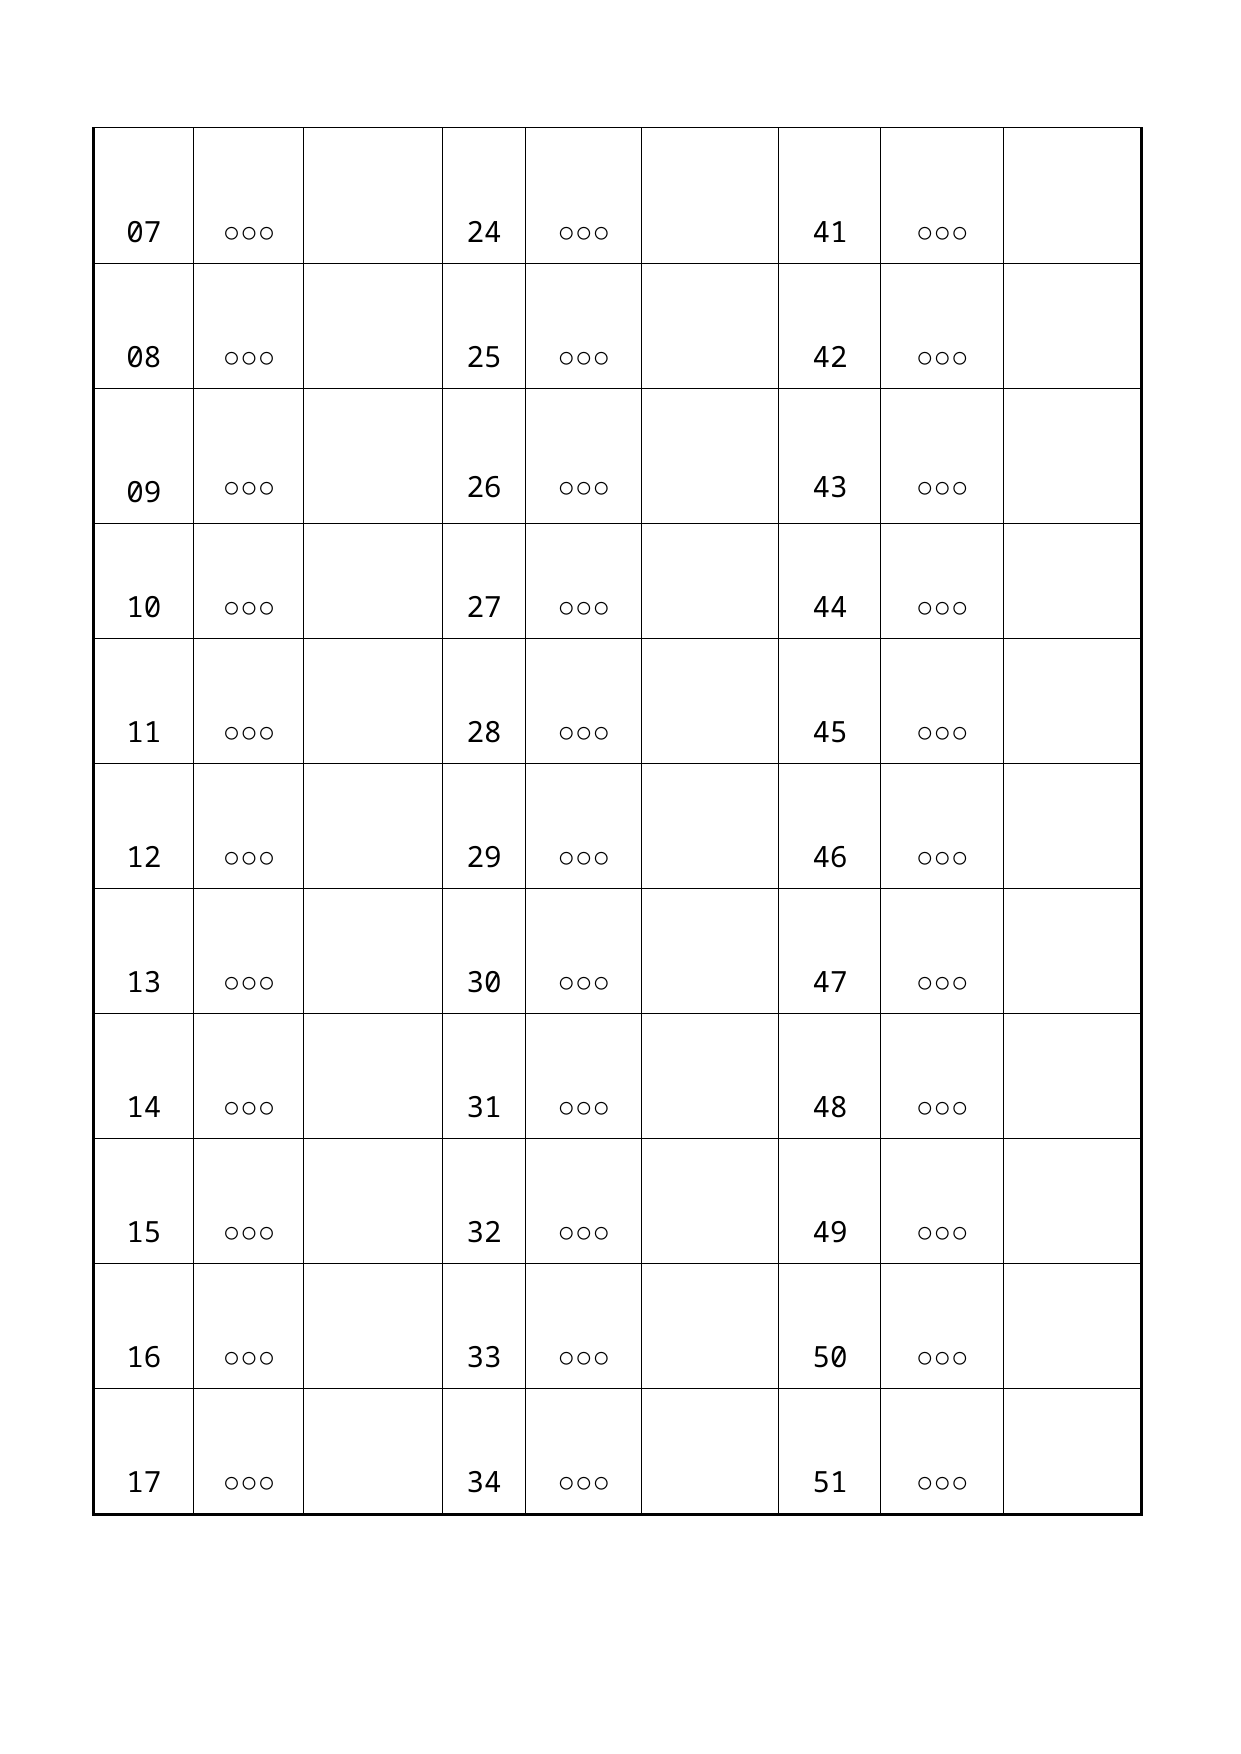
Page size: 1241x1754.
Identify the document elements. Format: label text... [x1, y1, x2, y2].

table_cell [1004, 128, 1140, 262]
table_cell 48 [779, 1014, 880, 1137]
table_cell ○○○ [194, 889, 303, 1012]
table_cell 28 [443, 639, 525, 762]
table_cell ○○○ [194, 128, 303, 262]
table_cell ○○○ [194, 1389, 303, 1512]
table_cell [304, 1389, 442, 1512]
table_cell 24 [443, 128, 525, 262]
table_cell ○○○ [526, 524, 641, 637]
table_cell [304, 389, 442, 523]
table_cell [642, 1014, 778, 1137]
table_cell [642, 639, 778, 762]
table_cell 14 [95, 1014, 193, 1137]
table_cell 41 [779, 128, 880, 262]
table_cell [642, 1389, 778, 1512]
table_cell ○○○ [526, 1264, 641, 1387]
table_cell ○○○ [881, 889, 1003, 1012]
table_cell [304, 764, 442, 887]
table_cell ○○○ [881, 524, 1003, 637]
table_cell ○○○ [881, 1139, 1003, 1262]
table_cell [304, 639, 442, 762]
table_cell [642, 764, 778, 887]
table_cell ○○○ [194, 639, 303, 762]
table_cell ○○○ [194, 764, 303, 887]
table_cell 11 [95, 639, 193, 762]
table_cell [1004, 1389, 1140, 1512]
table_cell ○○○ [194, 1139, 303, 1262]
table_cell [642, 264, 778, 387]
table_cell ○○○ [194, 524, 303, 637]
table_cell ○○○ [881, 389, 1003, 523]
table_cell 47 [779, 889, 880, 1012]
table_cell ○○○ [526, 1139, 641, 1262]
table_cell ○○○ [526, 264, 641, 387]
table_cell 29 [443, 764, 525, 887]
table_cell [304, 524, 442, 637]
table_cell [642, 389, 778, 523]
table_cell [304, 1139, 442, 1262]
table_cell 32 [443, 1139, 525, 1262]
table_cell ○○○ [881, 764, 1003, 887]
table_cell [1004, 639, 1140, 762]
table_cell [1004, 1264, 1140, 1387]
table_cell 07 [95, 128, 193, 262]
table_cell [304, 1014, 442, 1137]
table_cell 31 [443, 1014, 525, 1137]
table_cell 09 [95, 389, 193, 523]
table_cell ○○○ [526, 889, 641, 1012]
table_cell 15 [95, 1139, 193, 1262]
table_cell [1004, 264, 1140, 387]
table_cell 26 [443, 389, 525, 523]
table_cell ○○○ [194, 264, 303, 387]
table_cell [642, 524, 778, 637]
table_cell 49 [779, 1139, 880, 1262]
table_cell ○○○ [881, 639, 1003, 762]
table_cell 13 [95, 889, 193, 1012]
table_cell ○○○ [526, 764, 641, 887]
table_cell ○○○ [881, 1264, 1003, 1387]
table_cell [1004, 889, 1140, 1012]
table_cell 25 [443, 264, 525, 387]
table_cell [642, 128, 778, 262]
table_cell ○○○ [526, 1389, 641, 1512]
table_cell [304, 1264, 442, 1387]
table_cell 45 [779, 639, 880, 762]
table_cell ○○○ [526, 1014, 641, 1137]
table_cell 42 [779, 264, 880, 387]
table_cell ○○○ [194, 1014, 303, 1137]
table_cell [1004, 764, 1140, 887]
table_cell 17 [95, 1389, 193, 1512]
table_cell 08 [95, 264, 193, 387]
table_cell [304, 128, 442, 262]
table_cell 34 [443, 1389, 525, 1512]
table_cell [642, 1139, 778, 1262]
table_cell 27 [443, 524, 525, 637]
table_cell 16 [95, 1264, 193, 1387]
table_cell 50 [779, 1264, 880, 1387]
table_cell [1004, 389, 1140, 523]
table_cell [642, 1264, 778, 1387]
table_cell [1004, 1014, 1140, 1137]
table_cell ○○○ [526, 389, 641, 523]
table_cell ○○○ [526, 639, 641, 762]
table_cell 46 [779, 764, 880, 887]
table_cell 43 [779, 389, 880, 523]
table_cell [304, 264, 442, 387]
table_cell 30 [443, 889, 525, 1012]
table_cell ○○○ [526, 128, 641, 262]
table_cell ○○○ [881, 128, 1003, 262]
table_cell ○○○ [881, 1014, 1003, 1137]
table_cell 44 [779, 524, 880, 637]
table_cell ○○○ [194, 389, 303, 523]
table_cell 12 [95, 764, 193, 887]
table_cell 51 [779, 1389, 880, 1512]
table_cell [642, 889, 778, 1012]
table_cell [1004, 524, 1140, 637]
table_cell ○○○ [194, 1264, 303, 1387]
table_cell 10 [95, 524, 193, 637]
table_cell [304, 889, 442, 1012]
table_cell [1004, 1139, 1140, 1262]
table_cell 33 [443, 1264, 525, 1387]
table_cell ○○○ [881, 264, 1003, 387]
table_cell ○○○ [881, 1389, 1003, 1512]
